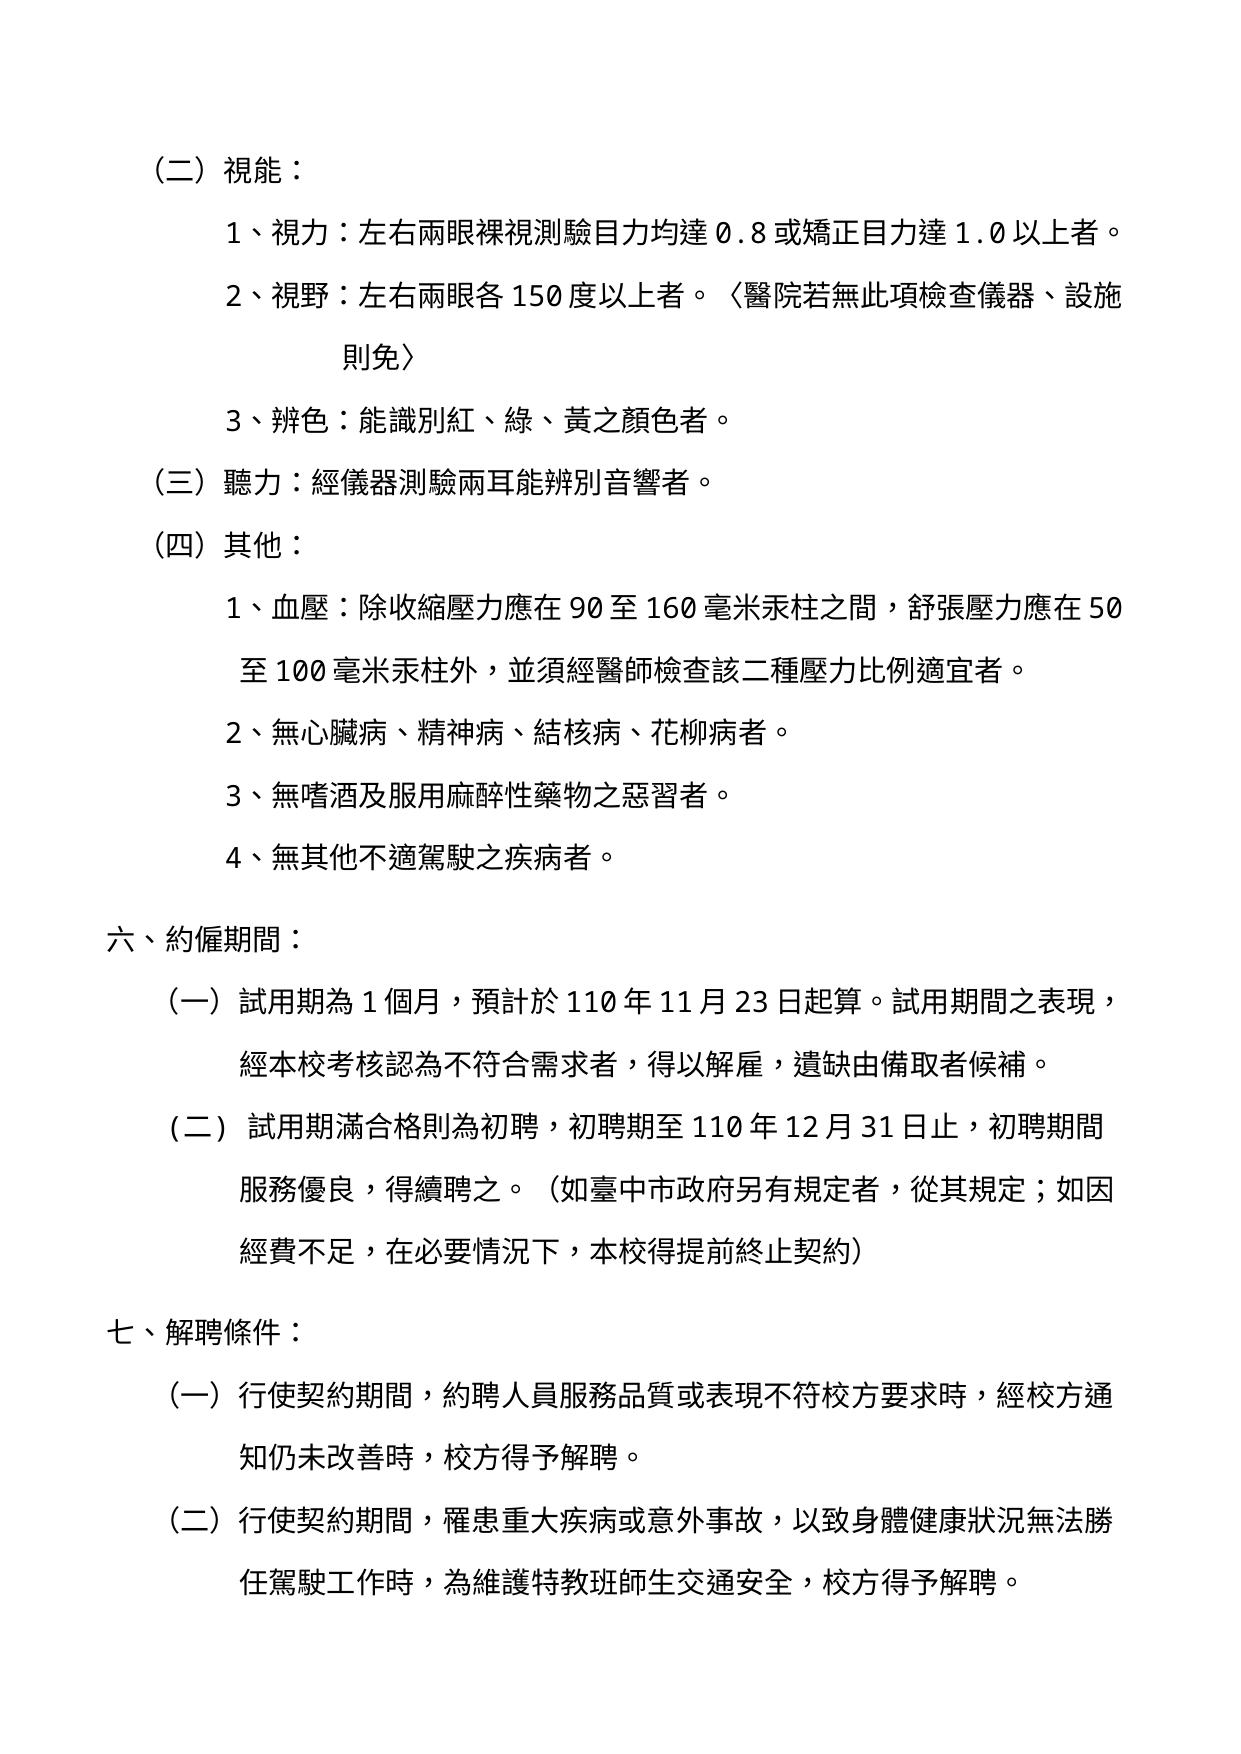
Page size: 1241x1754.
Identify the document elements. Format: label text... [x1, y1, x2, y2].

text （一）行使契約期間，約聘人員服務品質或表現不符校方要求時，經校方通知仍未改善時，校方得予解聘。 [151, 1352, 1134, 1477]
text 2、無心臟病、精神病、結核病、花柳病者。 [224, 689, 1134, 752]
text 六、約僱期間： [106, 896, 1134, 958]
text （一）試用期為1個月，預計於110年11月23日起算。試用期間之表現，經本校考核認為不符合需求者，得以解雇，遺缺由備取者候補。 [151, 958, 1134, 1083]
text (二) 試用期滿合格則為初聘，初聘期至110年12月31日止，初聘期間服務優良，得續聘之。（如臺中市政府另有規定者，從其規定；如因經費不足，在必要情況下，本校得提前終止契約） [166, 1083, 1134, 1271]
text 2、視野：左右兩眼各150度以上者。〈醫院若無此項檢查儀器、設施則免〉 [224, 252, 1134, 377]
text （四）其他： [136, 502, 1134, 564]
text 4、無其他不適駕駛之疾病者。 [224, 814, 1134, 877]
text 1、視力：左右兩眼裸視測驗目力均達0.8或矯正目力達1.0以上者。 [224, 189, 1134, 252]
text 3、辨色：能識別紅、綠、黃之顏色者。 [224, 377, 1134, 439]
text （二）行使契約期間，罹患重大疾病或意外事故，以致身體健康狀況無法勝任駕駛工作時，為維護特教班師生交通安全，校方得予解聘。 [151, 1477, 1134, 1602]
text 七、解聘條件： [106, 1289, 1134, 1352]
text （三）聽力：經儀器測驗兩耳能辨別音響者。 [136, 439, 1134, 502]
text （二）視能： [136, 127, 1134, 189]
text 3、無嗜酒及服用麻醉性藥物之惡習者。 [224, 752, 1134, 814]
text 1、血壓：除收縮壓力應在90至160毫米汞柱之間，舒張壓力應在50至100毫米汞柱外，並須經醫師檢查該二種壓力比例適宜者。 [224, 564, 1134, 689]
